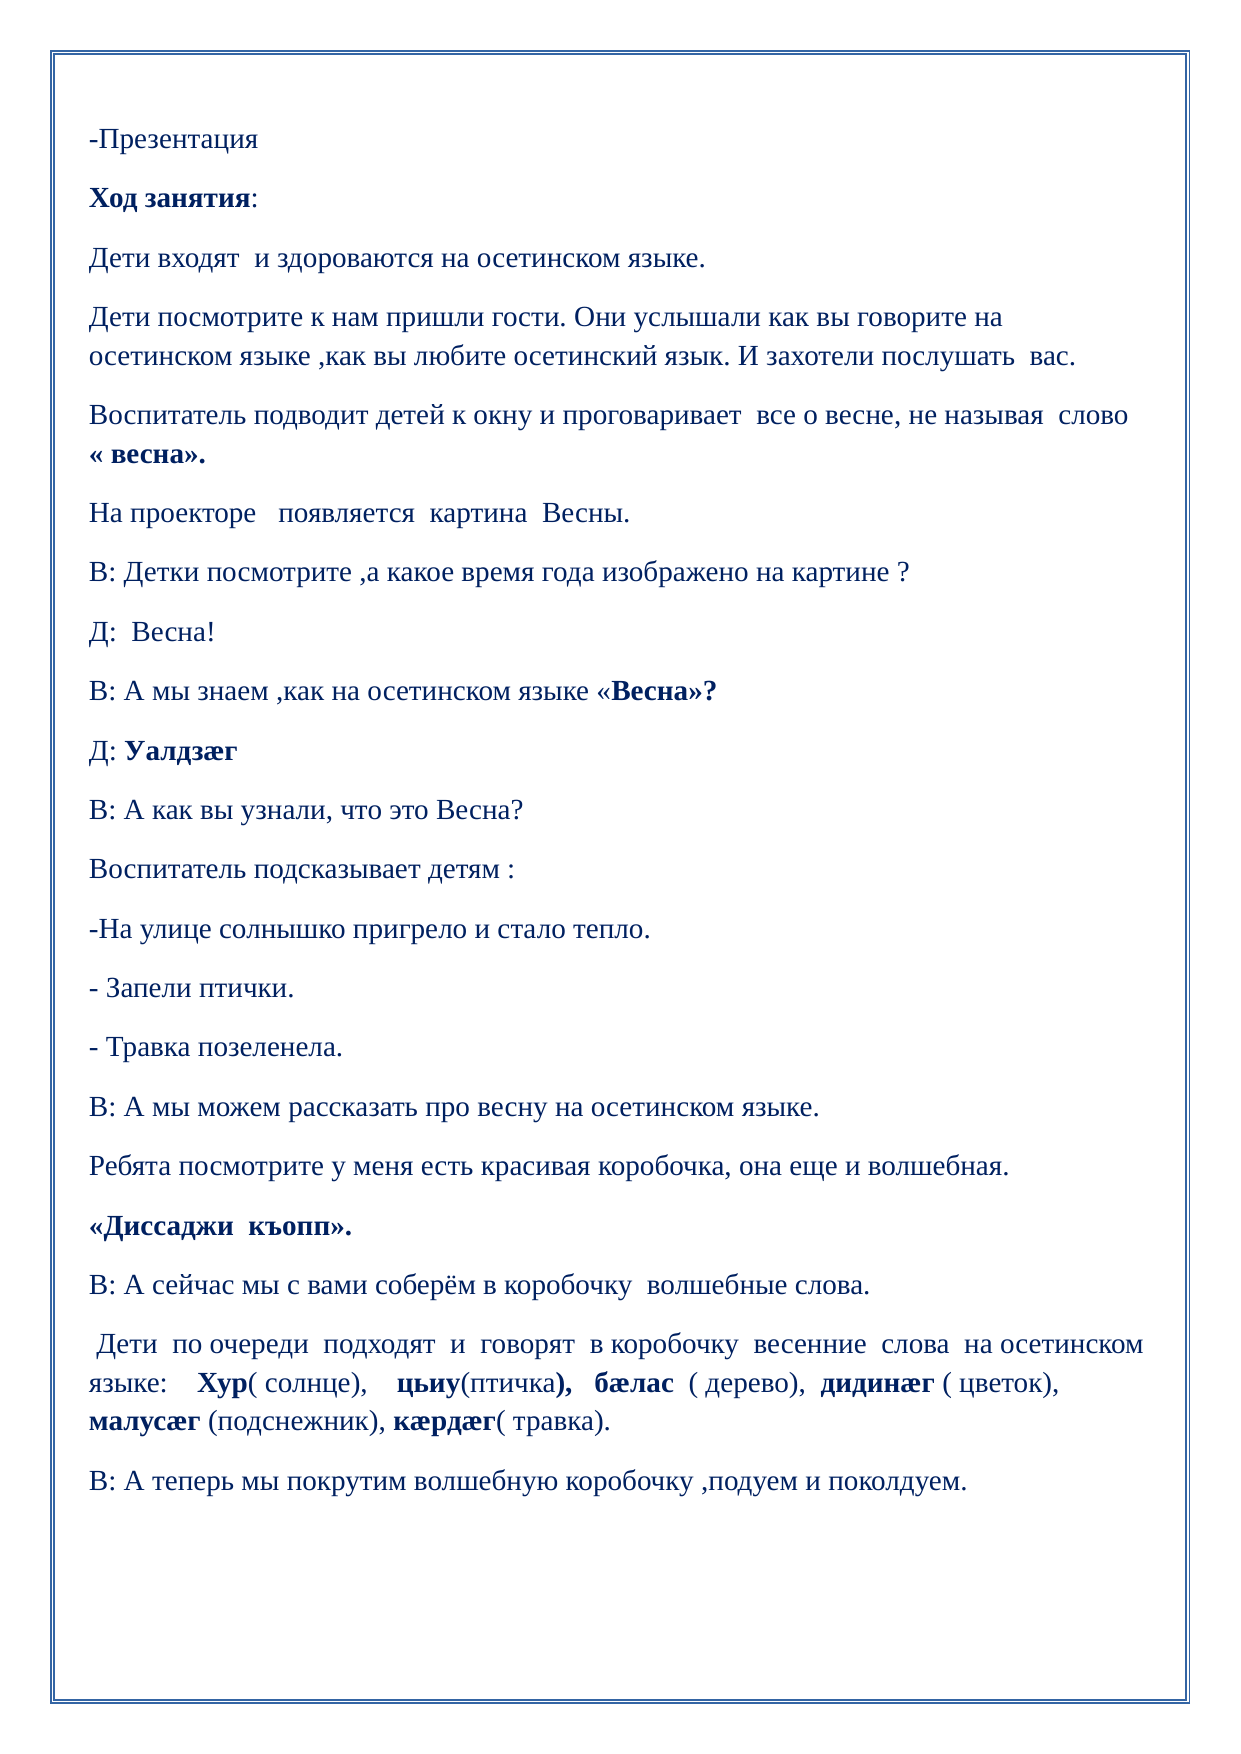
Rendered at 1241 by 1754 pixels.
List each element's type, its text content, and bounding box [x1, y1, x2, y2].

text - Запели птички. [89, 970, 1148, 1004]
text Дети посмотрите к нам пришли гости. Они услышали как вы говорите на осетинском языке ,как вы любите осетинский язык. И захотели послушать вас. [89, 299, 1148, 371]
text -На улице солнышко пригрело и стало тепло. [89, 911, 1148, 944]
text В: А мы можем рассказать про весну на осетинском языке. [89, 1089, 1148, 1122]
text В: А сейчас мы с вами соберём в коробочку волшебные слова. [89, 1267, 1148, 1301]
text В: А мы знаем ,как на осетинском языке «Весна»? [89, 673, 1148, 707]
text Воспитатель подсказывает детям : [89, 851, 1148, 885]
text В: А как вы узнали, что это Весна? [89, 792, 1148, 826]
text В: Детки посмотрите ,а какое время года изображено на картине ? [89, 554, 1148, 588]
text Дети по очереди подходят и говорят в коробочку весенние слова на осетинском языке: Хур( солнце), цьиу(птичка), бæлас ( дерево), дидинæг ( цветок), малусæг (подснежник), кæрдæг( травка). [89, 1326, 1148, 1437]
text «Диссаджи къопп». [89, 1208, 1148, 1241]
text На проекторе появляется картина Весны. [89, 495, 1148, 529]
text Ход занятия: [89, 181, 1148, 214]
text Дети входят и здороваются на осетинском языке. [89, 240, 1148, 273]
text Д: Уалдзæг [89, 733, 1148, 766]
text Воспитатель подводит детей к окну и проговаривает все о весне, не называя слово « весна». [89, 397, 1148, 469]
text Ребята посмотрите у меня есть красивая коробочка, она еще и волшебная. [89, 1148, 1148, 1182]
text - Травка позеленела. [89, 1029, 1148, 1063]
text Д: Весна! [89, 614, 1148, 647]
text -Презентация [89, 121, 1148, 155]
text В: А теперь мы покрутим волшебную коробочку ,подуем и поколдуем. [89, 1463, 1148, 1496]
